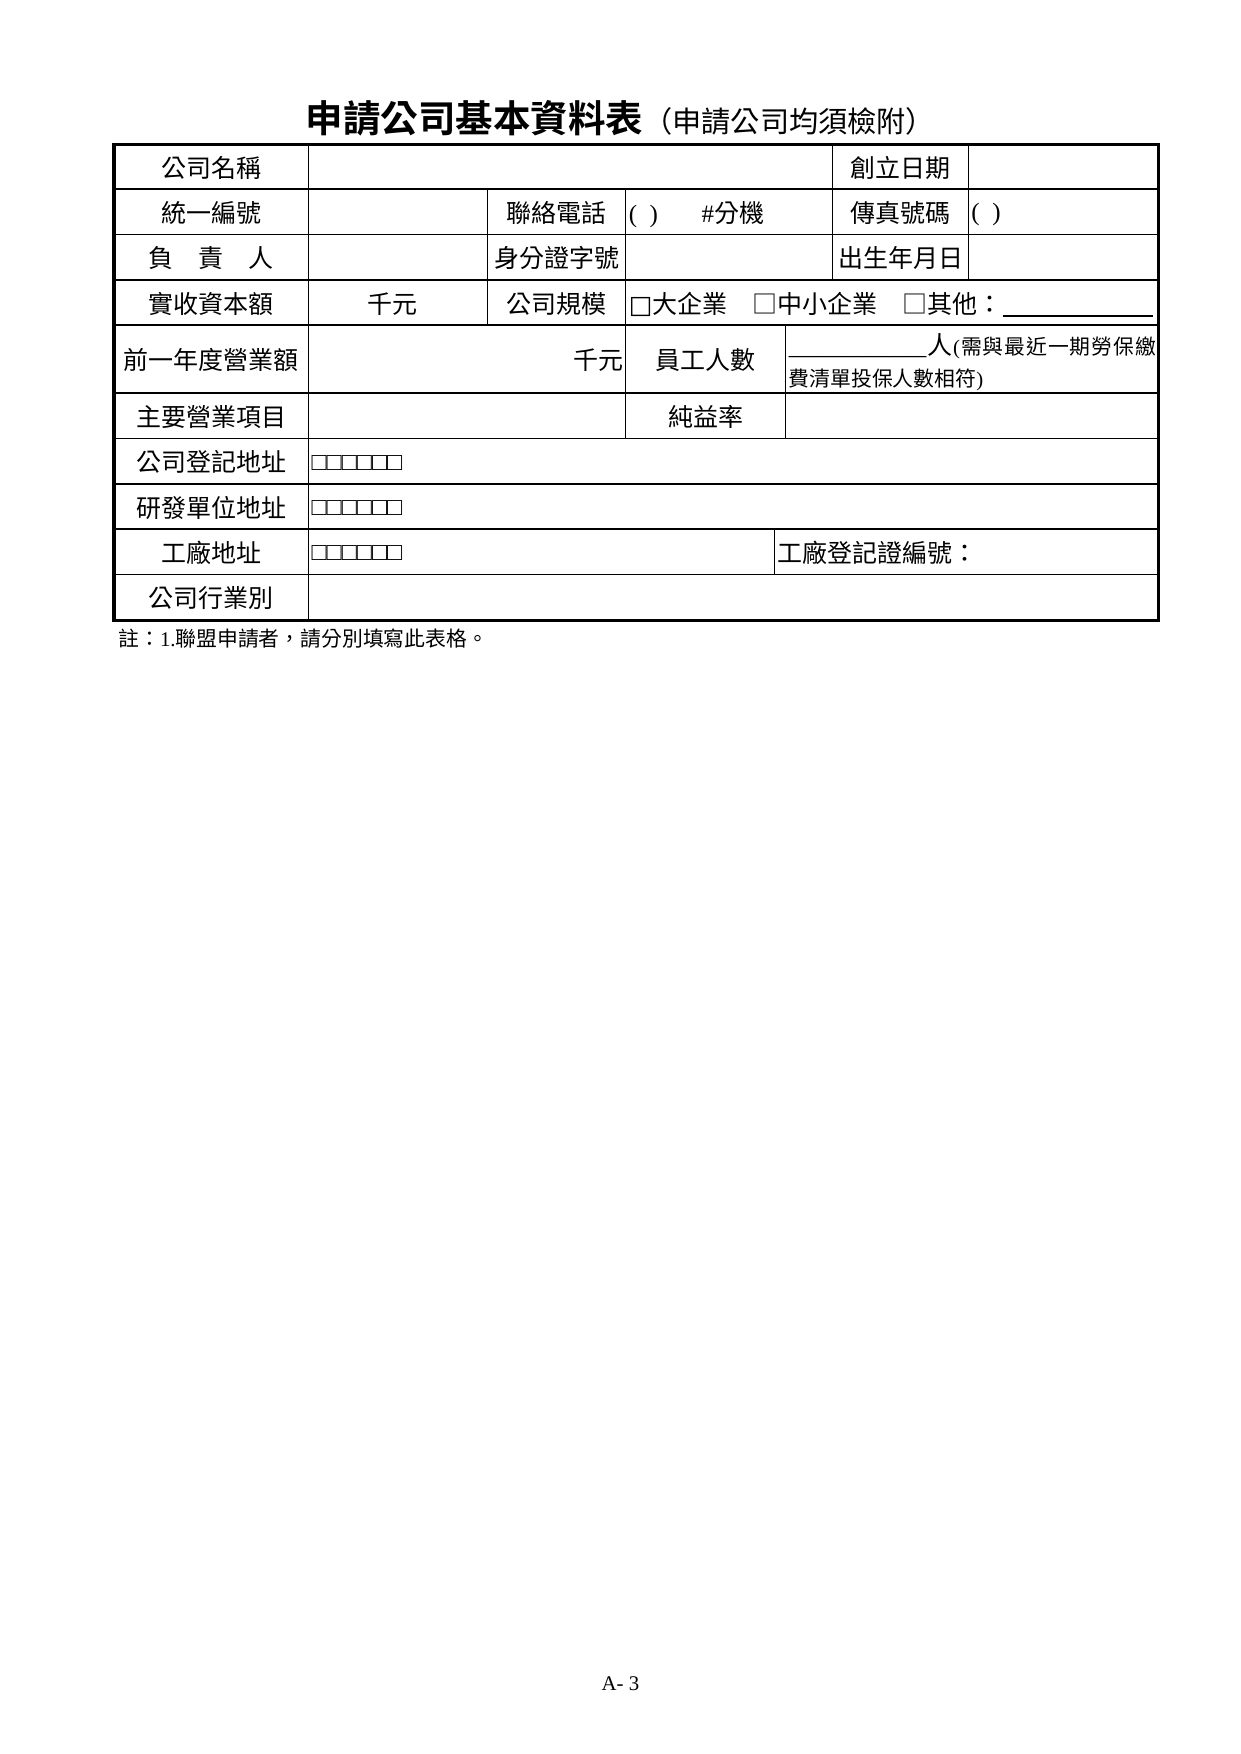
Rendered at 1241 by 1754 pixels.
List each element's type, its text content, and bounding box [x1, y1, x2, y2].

table_cell [309, 394, 625, 437]
table_cell ( ) [969, 190, 1157, 233]
table_cell 公司登記地址 [116, 439, 308, 483]
table_cell ( ) #分機 [626, 190, 832, 233]
table_cell 聯絡電話 [488, 190, 625, 233]
table_cell [626, 235, 832, 279]
table_cell 純益率 [626, 394, 785, 437]
table_cell 身分證字號 [488, 235, 625, 279]
table_cell 出生年月日 [833, 235, 968, 279]
table_header 創立日期 [833, 146, 968, 188]
table_cell 工廠地址 [116, 530, 308, 573]
table_cell 統一編號 [116, 190, 308, 233]
table_cell 公司行業別 [116, 575, 308, 619]
table_cell 千元 [309, 281, 487, 324]
table_header [969, 146, 1157, 188]
table_cell 傳真號碼 [833, 190, 968, 233]
text 註：1.聯盟申請者，請分別填寫此表格。 [118, 622, 1122, 652]
table_cell [309, 190, 487, 233]
table_cell 千元 [309, 326, 625, 392]
table_cell 負 責 人 [116, 235, 308, 279]
table_cell □□□□□□ [309, 439, 1157, 483]
table_cell [969, 235, 1157, 279]
table_cell □大企業 □中小企業 □其他： [626, 281, 1157, 324]
table_cell □□□□□□ [309, 485, 1157, 528]
table_header 公司名稱 [116, 146, 308, 188]
table_cell 員工人數 [626, 326, 785, 392]
table_cell 工廠登記證編號： [775, 530, 1157, 573]
table_cell [786, 394, 1157, 437]
table_cell 公司規模 [488, 281, 625, 324]
table_cell [309, 235, 487, 279]
table_cell 前一年度營業額 [116, 326, 308, 392]
table_cell 主要營業項目 [116, 394, 308, 437]
text 申請公司基本資料表（申請公司均須檢附） [117, 89, 1122, 143]
table_header [309, 146, 832, 188]
table_cell □□□□□□ [309, 530, 774, 573]
table_cell ___________人(需與最近一期勞保繳費清單投保人數相符) [786, 326, 1157, 392]
table_cell 研發單位地址 [116, 485, 308, 528]
table_cell 實收資本額 [116, 281, 308, 324]
table_cell [309, 575, 1157, 619]
